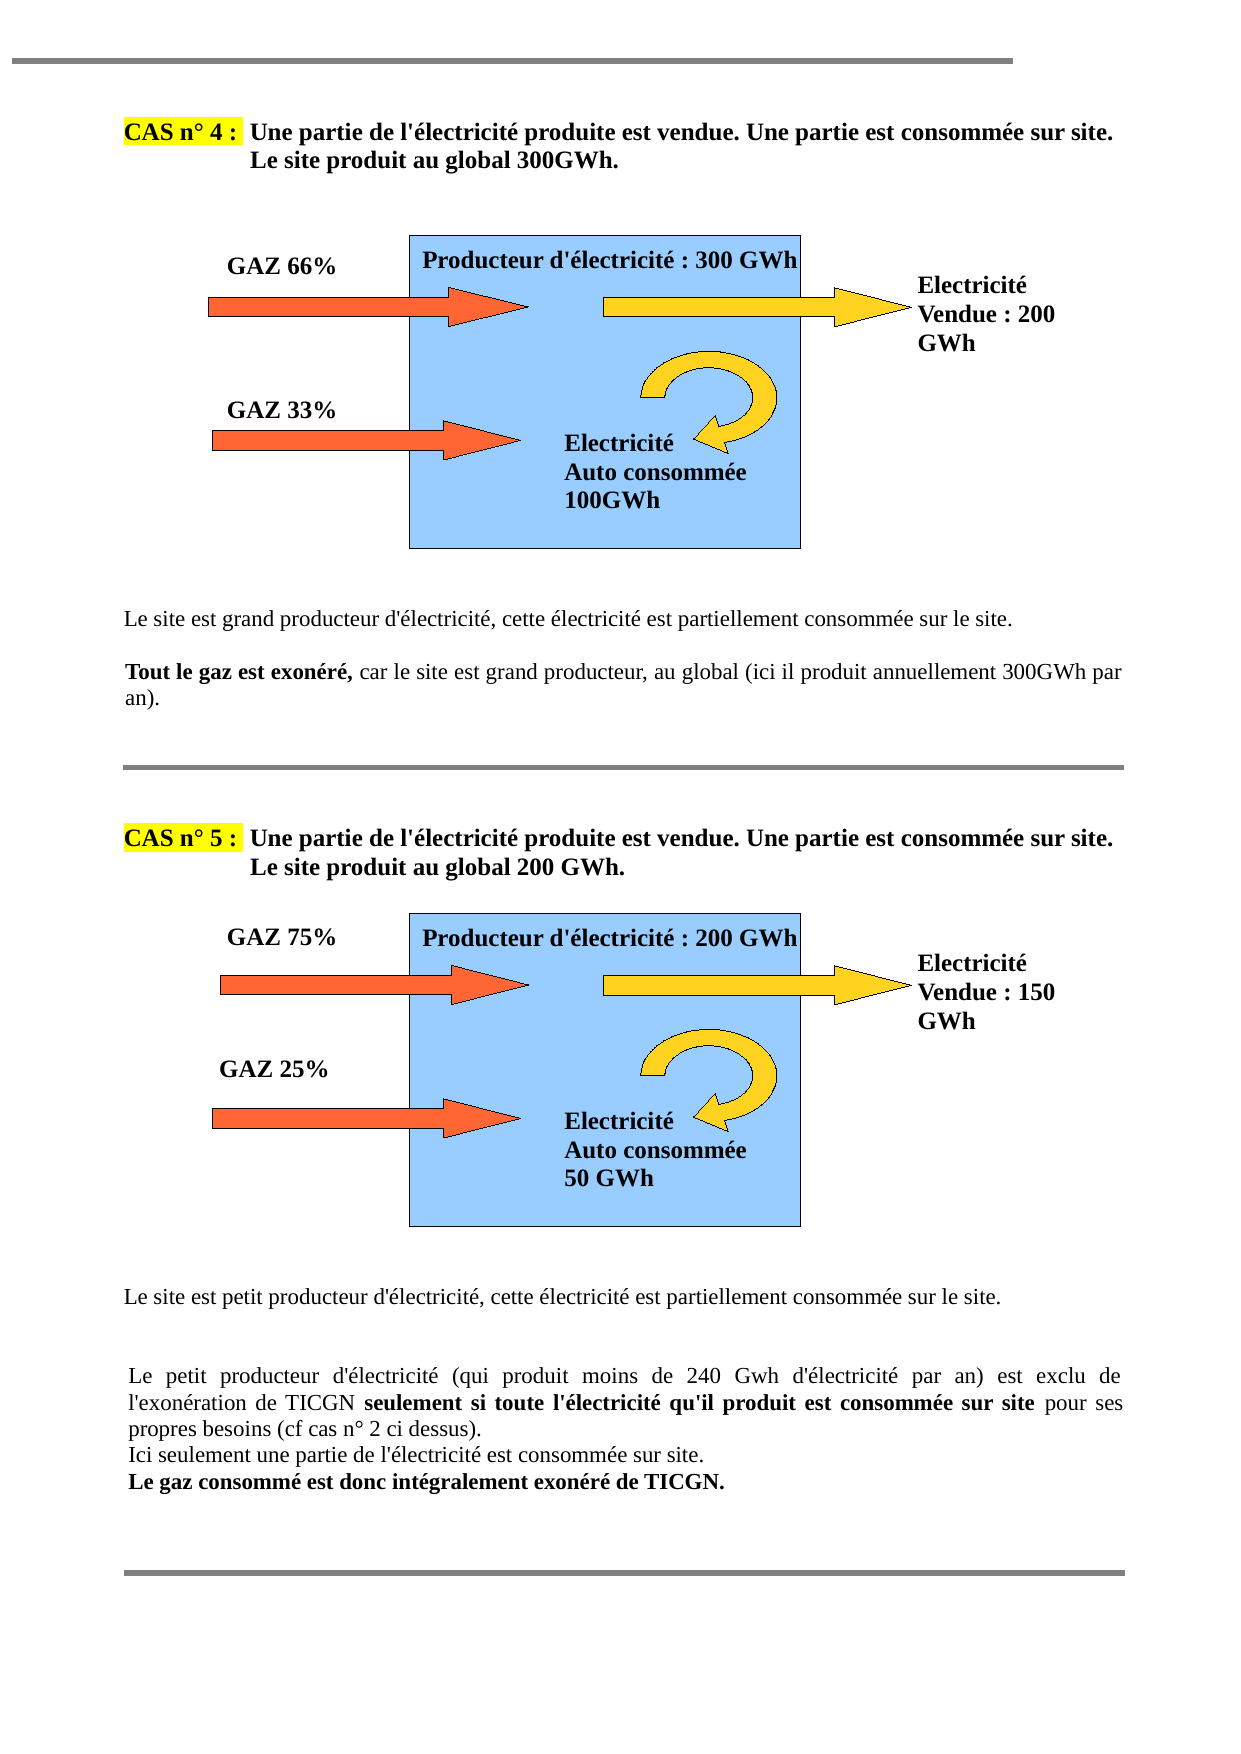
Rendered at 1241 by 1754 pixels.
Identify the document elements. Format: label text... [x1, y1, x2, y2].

list Tout le gaz est exonéré, car le site est grand producteur, au global (ici il produit annuellement 300GWh par an). [125, 658, 1123, 711]
text Le site produit au global 300GWh. [250, 145, 1123, 174]
text Ici seulement une partie de l'électricité est consommée sur site. [128, 1441, 1123, 1468]
text CAS n° 4 : Une partie de l'électricité produite est vendue. Une partie est consommée sur site. [123, 117, 1123, 145]
text Le site est grand producteur d'électricité, cette électricité est partiellement consommée sur le site. [123, 605, 1123, 632]
text Le site est petit producteur d'électricité, cette électricité est partiellement consommée sur le site. [123, 1283, 1123, 1310]
list Le petit producteur d'électricité (qui produit moins de 240 Gwh d'électricité par an) est exclu de l'exonération de TICGN seulement si toute l'électricité qu'il produit est consommée sur site pour ses propres besoins (cf cas n° 2 ci dessus). [128, 1362, 1123, 1441]
text Le gaz consommé est donc intégralement exonéré de TICGN. [128, 1468, 1123, 1494]
text Le site produit au global 200 GWh. [250, 852, 1123, 881]
text CAS n° 5 : Une partie de l'électricité produite est vendue. Une partie est consommée sur site. [123, 823, 1123, 852]
